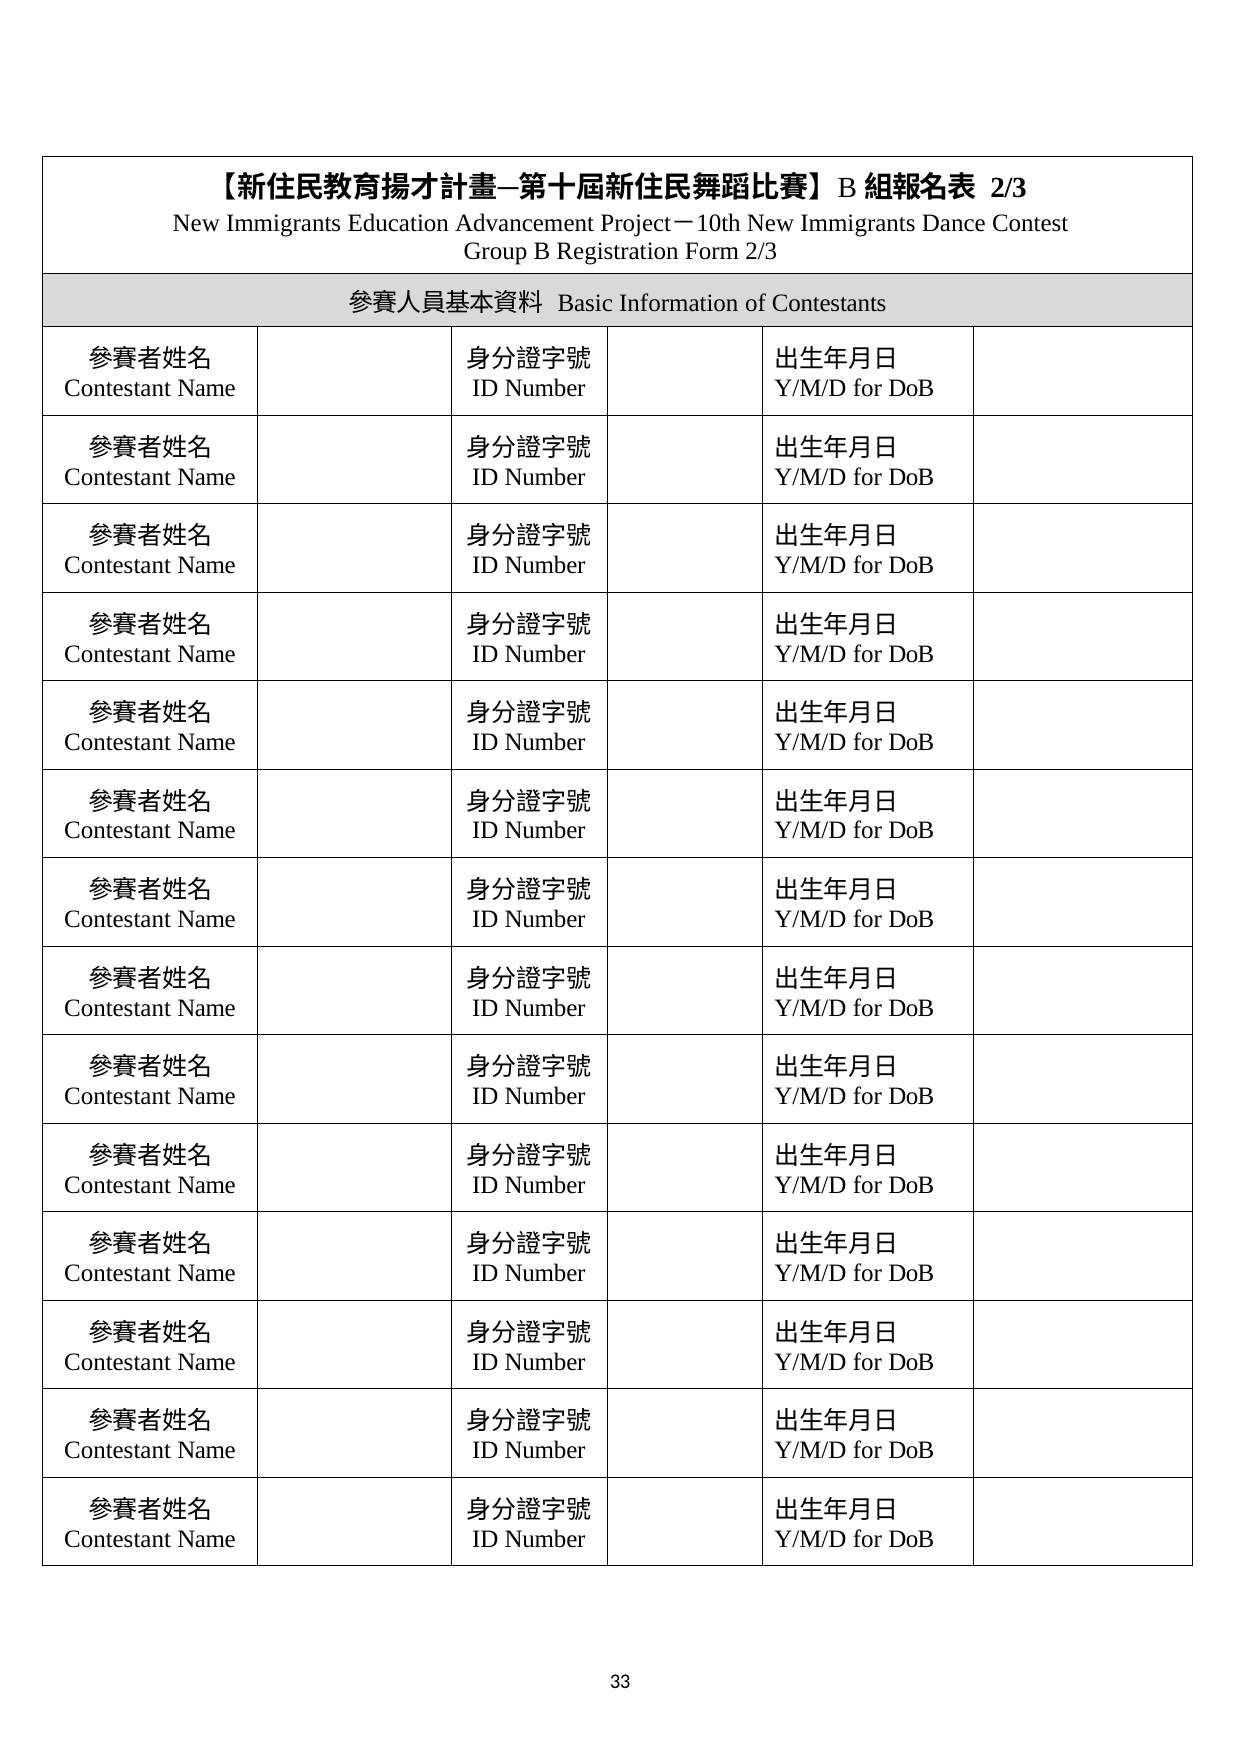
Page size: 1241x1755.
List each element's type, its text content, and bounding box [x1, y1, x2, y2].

table_cell [608, 504, 762, 592]
table_cell 出生年月日 Y/M/D for DoB [763, 1301, 973, 1388]
table_cell [608, 327, 762, 415]
table_cell 參賽者姓名 Contestant Name [43, 1301, 257, 1388]
table_cell 參賽者姓名 Contestant Name [43, 681, 257, 769]
table_cell [258, 327, 451, 415]
table_cell [608, 416, 762, 503]
table_cell [974, 1301, 1192, 1388]
table_cell [974, 681, 1192, 769]
table_cell 出生年月日 Y/M/D for DoB [763, 593, 973, 680]
table_cell [974, 1212, 1192, 1300]
table_cell [258, 1301, 451, 1388]
table_cell [258, 1212, 451, 1300]
table_cell [258, 1478, 451, 1565]
table_cell 參賽者姓名 Contestant Name [43, 770, 257, 857]
table_cell 參賽人員基本資料 Basic Information of Contestants [43, 274, 1192, 326]
table_cell [608, 1301, 762, 1388]
table_cell 身分證字號 ID Number [452, 1478, 607, 1565]
table_cell 參賽者姓名 Contestant Name [43, 593, 257, 680]
table_cell [974, 593, 1192, 680]
table_cell [608, 947, 762, 1034]
table_cell [608, 858, 762, 946]
table_cell [608, 1212, 762, 1300]
table_cell [974, 1035, 1192, 1123]
table_cell 出生年月日 Y/M/D for DoB [763, 1478, 973, 1565]
table_cell [608, 1389, 762, 1477]
table_cell 身分證字號 ID Number [452, 681, 607, 769]
table_cell 出生年月日 Y/M/D for DoB [763, 947, 973, 1034]
table_cell [258, 504, 451, 592]
table_cell [258, 1124, 451, 1211]
table_cell 參賽者姓名 Contestant Name [43, 1478, 257, 1565]
table_cell 出生年月日 Y/M/D for DoB [763, 504, 973, 592]
table_cell 出生年月日 Y/M/D for DoB [763, 770, 973, 857]
table_cell 身分證字號 ID Number [452, 593, 607, 680]
table_cell [974, 416, 1192, 503]
table_cell [974, 504, 1192, 592]
table_cell [974, 947, 1192, 1034]
table_cell 身分證字號 ID Number [452, 504, 607, 592]
table_cell 參賽者姓名 Contestant Name [43, 1212, 257, 1300]
table_cell [258, 1389, 451, 1477]
table_cell [974, 1389, 1192, 1477]
table_cell [258, 770, 451, 857]
table_cell [974, 1124, 1192, 1211]
table_cell [258, 593, 451, 680]
table_cell 身分證字號 ID Number [452, 327, 607, 415]
table_cell 身分證字號 ID Number [452, 1212, 607, 1300]
table_cell 出生年月日 Y/M/D for DoB [763, 1035, 973, 1123]
table_cell 出生年月日 Y/M/D for DoB [763, 1124, 973, 1211]
table_cell 參賽者姓名 Contestant Name [43, 1035, 257, 1123]
table_cell [258, 858, 451, 946]
table_cell 身分證字號 ID Number [452, 770, 607, 857]
table_cell 參賽者姓名 Contestant Name [43, 947, 257, 1034]
table_cell 出生年月日 Y/M/D for DoB [763, 681, 973, 769]
table_cell [974, 327, 1192, 415]
table_cell 出生年月日 Y/M/D for DoB [763, 1212, 973, 1300]
table_cell 出生年月日 Y/M/D for DoB [763, 1389, 973, 1477]
table_cell 出生年月日 Y/M/D for DoB [763, 327, 973, 415]
table_cell 身分證字號 ID Number [452, 1124, 607, 1211]
table_cell [974, 1478, 1192, 1565]
table_cell [258, 681, 451, 769]
table_cell 出生年月日 Y/M/D for DoB [763, 858, 973, 946]
table_cell 身分證字號 ID Number [452, 1389, 607, 1477]
table_cell 參賽者姓名 Contestant Name [43, 1124, 257, 1211]
table_cell 參賽者姓名 Contestant Name [43, 1389, 257, 1477]
table_cell 參賽者姓名 Contestant Name [43, 327, 257, 415]
table_cell [608, 1035, 762, 1123]
table_cell 參賽者姓名 Contestant Name [43, 504, 257, 592]
table_cell 身分證字號 ID Number [452, 1301, 607, 1388]
table_cell [608, 593, 762, 680]
table_cell [258, 947, 451, 1034]
table_cell [258, 1035, 451, 1123]
table_cell [608, 681, 762, 769]
table_cell [608, 1124, 762, 1211]
table_cell [608, 1478, 762, 1565]
table_cell 出生年月日 Y/M/D for DoB [763, 416, 973, 503]
table_cell [974, 858, 1192, 946]
table_cell 身分證字號 ID Number [452, 858, 607, 946]
table_cell [974, 770, 1192, 857]
table_cell 身分證字號 ID Number [452, 416, 607, 503]
table_cell [258, 416, 451, 503]
table_cell [608, 770, 762, 857]
table_cell 參賽者姓名 Contestant Name [43, 416, 257, 503]
table_cell 參賽者姓名 Contestant Name [43, 858, 257, 946]
table_header 【新住民教育揚才計畫─第十屆新住民舞蹈比賽】B 組報名表 2/3 New Immigrants Education Advancement Project－10th New Immigrants Dance Contest Group B Registration Form 2/3 [43, 157, 1192, 273]
table_cell 身分證字號 ID Number [452, 1035, 607, 1123]
table_cell 身分證字號 ID Number [452, 947, 607, 1034]
